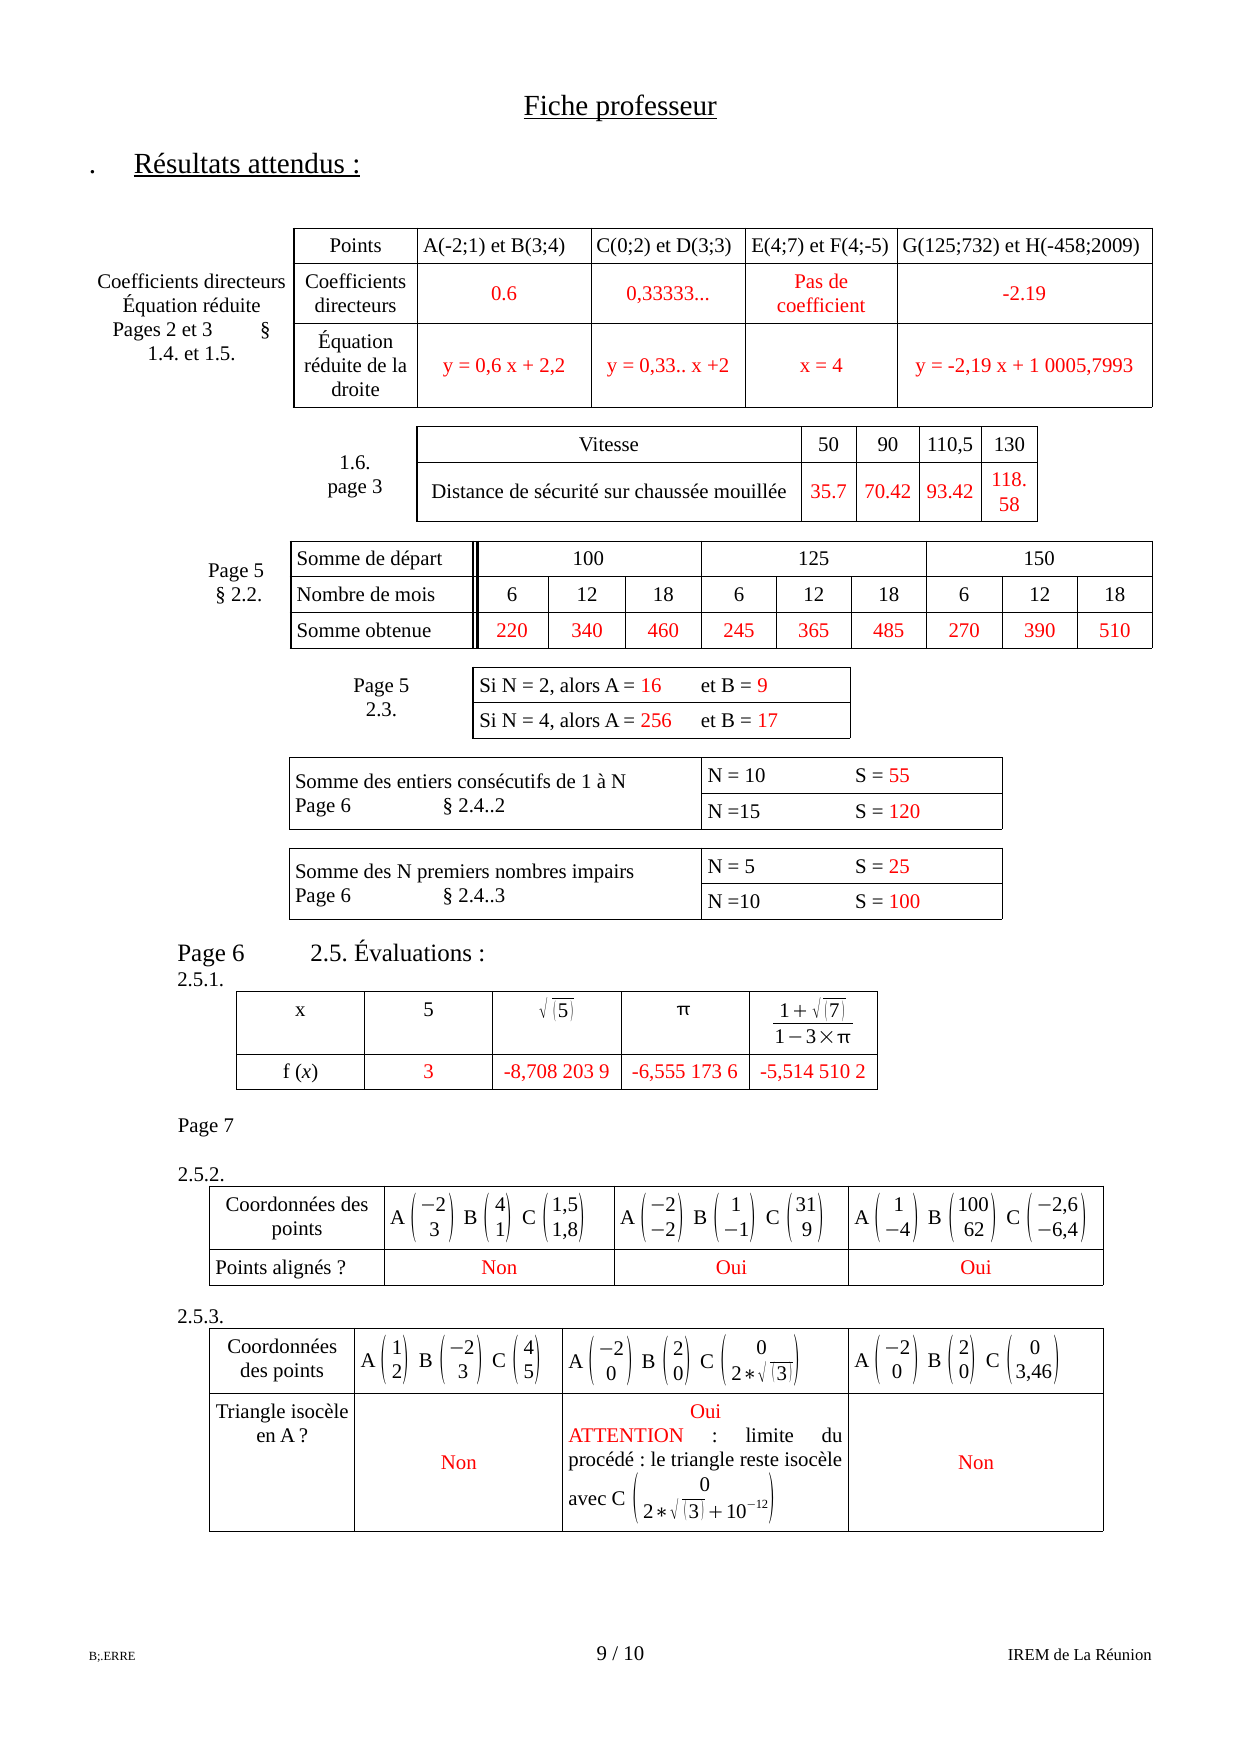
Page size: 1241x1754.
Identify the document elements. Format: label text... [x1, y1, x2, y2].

text Page 6 2.5. Évaluations : [88, 938, 1152, 967]
table_cell Triangle isocèle en A ? [210, 1394, 354, 1531]
table_header 130 [982, 427, 1037, 462]
table_header Coordonnées des points [210, 1187, 384, 1249]
table_header 125 [702, 542, 926, 576]
subtitle Fiche professeur [88, 88, 1152, 122]
text 2.5.3. [88, 1304, 1152, 1328]
table_cell 6 [479, 577, 548, 612]
table_cell 18 [852, 577, 926, 612]
table_cell 18 [1078, 577, 1152, 612]
table_header A B C [849, 1329, 1103, 1393]
table_cell y = 0,33.. x +2 [592, 324, 745, 407]
table_header 100 [479, 542, 701, 576]
table_cell Points alignés ? [210, 1250, 384, 1284]
table_header A B C [615, 1187, 848, 1249]
table_cell 510 [1078, 613, 1152, 647]
table_header Somme des entiers consécutifs de 1 à N Page 6 § 2.4..2 [290, 758, 701, 828]
table_header 1.6. page 3 [292, 426, 416, 521]
table_cell 6 [702, 577, 776, 612]
table_header 150 [927, 542, 1152, 576]
table_header Coordonnées des points [210, 1329, 354, 1393]
table_cell 485 [852, 613, 926, 647]
table_cell 12 [777, 577, 851, 612]
table_cell 118,58 [982, 463, 1037, 521]
table_cell 0,6 [418, 264, 591, 323]
table_header Page 5 2.3. [289, 667, 472, 738]
table_header Si N = 2, alors A = 16 et B = 9 [474, 668, 850, 702]
table_header Vitesse [418, 427, 801, 462]
table_header A(-2;1) et B(3;4) [418, 229, 591, 263]
table_header E(4;7) et F(4;-5) [746, 229, 897, 263]
text 2.5.2. [88, 1162, 1152, 1186]
table_cell Équation réduite de la droite [295, 324, 417, 407]
table_cell 340 [549, 613, 625, 647]
table_cell -8,708 203 9 [493, 1055, 621, 1089]
text 2.5.1. [88, 967, 1152, 991]
table_header [493, 992, 621, 1054]
text Page 7 [88, 1113, 1152, 1137]
table_header C(0;2) et D(3;3) [592, 229, 745, 263]
table_header A B C [849, 1187, 1103, 1249]
table_cell 390 [1003, 613, 1077, 647]
table_cell -2,19 [898, 264, 1152, 323]
table_cell 12 [549, 577, 625, 612]
table_header N = 5 S = 25 [702, 849, 1002, 883]
table_cell 3 [365, 1055, 492, 1089]
table_header A B C [563, 1329, 848, 1393]
table_cell Pas de coefficient [746, 264, 897, 323]
table_cell 35,7 [802, 463, 856, 521]
table_cell Si N = 4, alors A = 256 et B = 17 [474, 703, 850, 738]
table_cell 12 [1003, 577, 1077, 612]
table_cell f (x) [237, 1055, 364, 1089]
table_cell 18 [626, 577, 701, 612]
table_cell Nombre de mois [292, 577, 472, 612]
table_cell 0,33333... [592, 264, 745, 323]
table_cell 220 [479, 613, 548, 647]
table_cell x = 4 [746, 324, 897, 407]
table_cell Oui [615, 1250, 848, 1284]
table_cell N =15 S = 120 [702, 794, 1002, 828]
table_header Coefficients directeurs Équation réduite Pages 2 et 3 § 1.4. et 1.5. [89, 228, 293, 407]
table_cell -5,514 510 2 [750, 1055, 877, 1089]
table_header Points [295, 229, 417, 263]
table_cell Coefficients directeurs [295, 264, 417, 323]
table_header [622, 992, 749, 1054]
table_cell 70,42 [857, 463, 919, 521]
table_cell 6 [927, 577, 1002, 612]
table_header x [237, 992, 364, 1054]
table_header N = 10 S = 55 [702, 758, 1002, 793]
table_header [750, 992, 877, 1054]
table_header G(125;732) et H(-458;2009) [898, 229, 1152, 263]
table_cell Distance de sécurité sur chaussée mouillée [418, 463, 801, 521]
table_cell 245 [702, 613, 776, 647]
table_cell N =10 S = 100 [702, 884, 1002, 919]
table_cell 270 [927, 613, 1002, 647]
table_cell Oui [849, 1250, 1103, 1284]
table_header A B C [385, 1187, 614, 1249]
table_cell -6,555 173 6 [622, 1055, 749, 1089]
table_header 5 [365, 992, 492, 1054]
table_cell 460 [626, 613, 701, 647]
table_header Page 5 § 2.2. [181, 541, 290, 647]
table_header 50 [802, 427, 856, 462]
table_cell 93,42 [920, 463, 981, 521]
table_cell 365 [777, 613, 851, 647]
table_cell Non [385, 1250, 614, 1284]
table_header 110,5 [920, 427, 981, 462]
subtitle Résultats attendus : [88, 146, 1152, 180]
table_cell y = -2,19 x + 1 0005,7993 [898, 324, 1152, 407]
table_header A B C [355, 1329, 562, 1393]
table_cell Non [355, 1394, 562, 1531]
table_cell Somme obtenue [292, 613, 472, 647]
table_header Somme des N premiers nombres impairs Page 6 § 2.4..3 [290, 849, 701, 919]
table_header Somme de départ [292, 542, 472, 576]
table_cell Non [849, 1394, 1103, 1531]
table_header 90 [857, 427, 919, 462]
table_cell y = 0,6 x + 2,2 [418, 324, 591, 407]
table_cell Oui ATTENTION : limite du procédé : le triangle reste isocèle avec C [563, 1394, 848, 1531]
